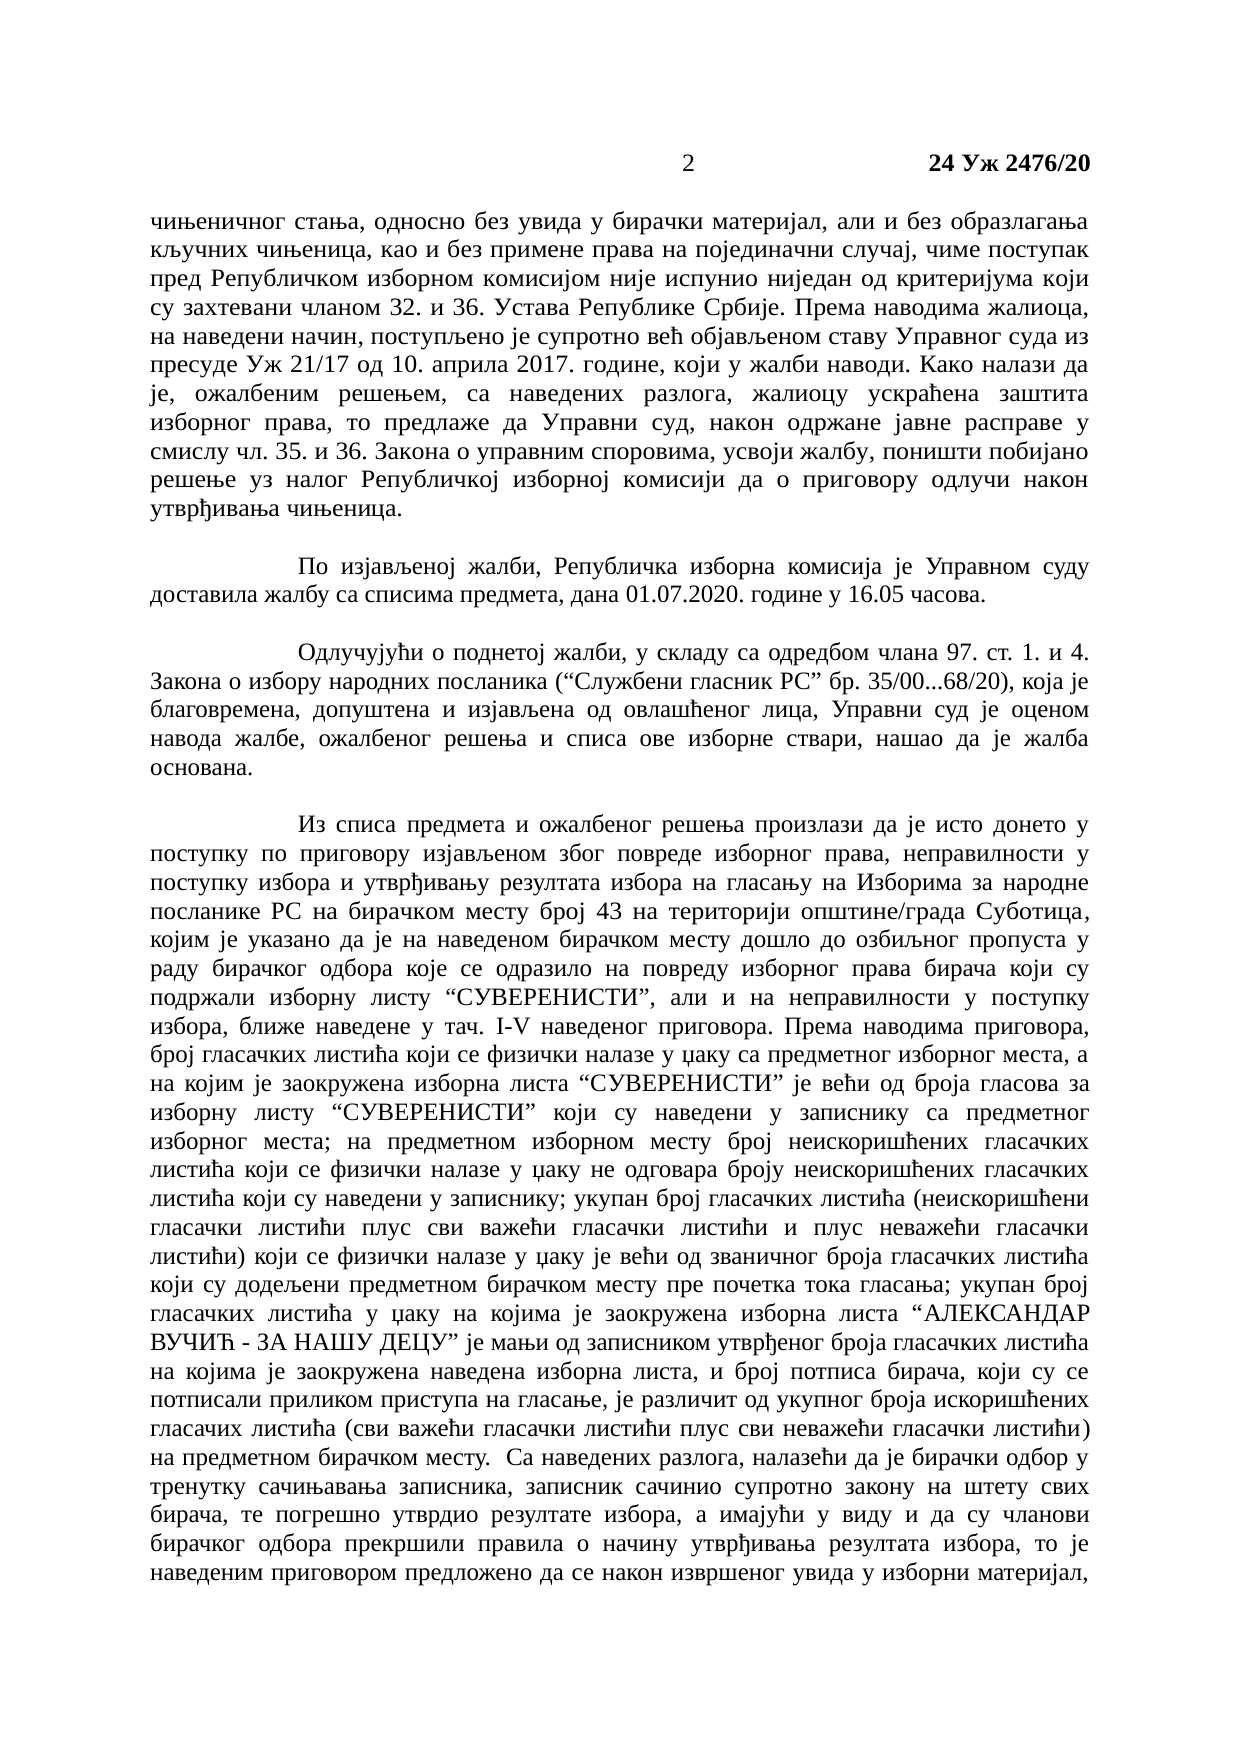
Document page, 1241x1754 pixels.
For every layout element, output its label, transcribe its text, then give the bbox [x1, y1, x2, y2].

text Из списа предмета и ожалбеног решења произлази да је исто донето у поступку по приговору изјављеном због повреде изборног права, неправилности у поступку избора и утврђивању резултата избора на гласању на Изборима за народне посланике РС на бирачком месту број 43 на територији општине/града Суботица, којим је указано да је на наведеном бирачком месту дошло до озбиљног пропуста у раду бирачког одбора које се одразило на повреду изборног права бирача који су подржали изборну листу “СУВЕРЕНИСТИ”, али и на неправилности у поступку избора, ближе наведене у тач. I-V наведеног приговора. Према наводима приговора, број гласачких листића који се физички налазе у џаку са предметног изборног места, а на којим је заокружена изборна листа “СУВЕРЕНИСТИ” је већи од броја гласова за изборну листу “СУВЕРЕНИСТИ” који су наведени у записнику са предметног изборног места; на предметном изборном месту број неискоришћених гласачких листића који се физички налазе у џаку не одговара броју неискоришћених гласачких листића који су наведени у записнику; укупан број гласачких листића (неискоришћени гласачки листићи плус сви важећи гласачки листићи и плус неважећи гласачки листићи) који се физички налазе у џаку је већи од званичног броја гласачких листића који су додељени предметном бирачком месту пре почетка тока гласања; укупан број гласачких листића у џаку на којима је заокружена изборна листа “АЛЕКСАНДАР ВУЧИЋ - ЗА НАШУ ДЕЦУ” је мањи од записником утврђеног броја гласачких листића на којима је заокружена наведена изборна листа, и број потписа бирача, који су се потписали приликом приступа на гласање, је различит од укупног броја искоришћених гласачих листића (сви важећи гласачки листићи плус сви неважећи гласачки листићи) на предметном бирачком месту. Са наведених разлога, налазећи да је бирачки одбор у тренутку сачињавања записника, записник сачинио супротно закону на штету свих бирача, те погрешно утврдио резултате избора, а имајући у виду и да су чланови бирачког одбора прекршили правила о начину утврђивања резултата избора, то је наведеним приговором предложено да се након извршеног увида у изборни материјал, [150, 809, 1090, 1586]
text Одлучујући о поднетој жалби, у складу са одредбом члана 97. ст. 1. и 4. Закона о избору народних посланика (“Службени гласник РС” бр. 35/00...68/20), која је благовремена, допуштена и изјављена од овлашћеног лица, Управни суд је оценом навода жалбе, ожалбеног решења и списа ове изборне ствари, нашао да је жалба основана. [150, 637, 1090, 781]
text По изјављеној жалби, Републичка изборна комисија је Управном суду доставила жалбу са списима предмета, дана 01.07.2020. године у 16.05 часова. [150, 551, 1090, 608]
text чињеничног стања, односно без увида у бирачки материјал, али и без образлагања кључних чињеница, као и без примене права на појединачни случај, чиме поступак пред Републичком изборном комисијом није испунио ниједан од критеријума који су захтевани чланом 32. и 36. Устава Републике Србије. Према наводима жалиоца, на наведени начин, поступљено је супротно већ објављеном ставу Управног суда из пресуде Уж 21/17 од 10. априла 2017. године, који у жалби наводи. Како налази да је, ожалбеним решењем, са наведених разлога, жалиоцу ускраћена заштита изборног права, то предлаже да Управни суд, након одржане јавне расправе у смислу чл. 35. и 36. Закона о управним споровима, усвоји жалбу, поништи побијано решење уз налог Републичкој изборној комисији да о приговору одлучи након утврђивања чињеница. [150, 206, 1090, 522]
